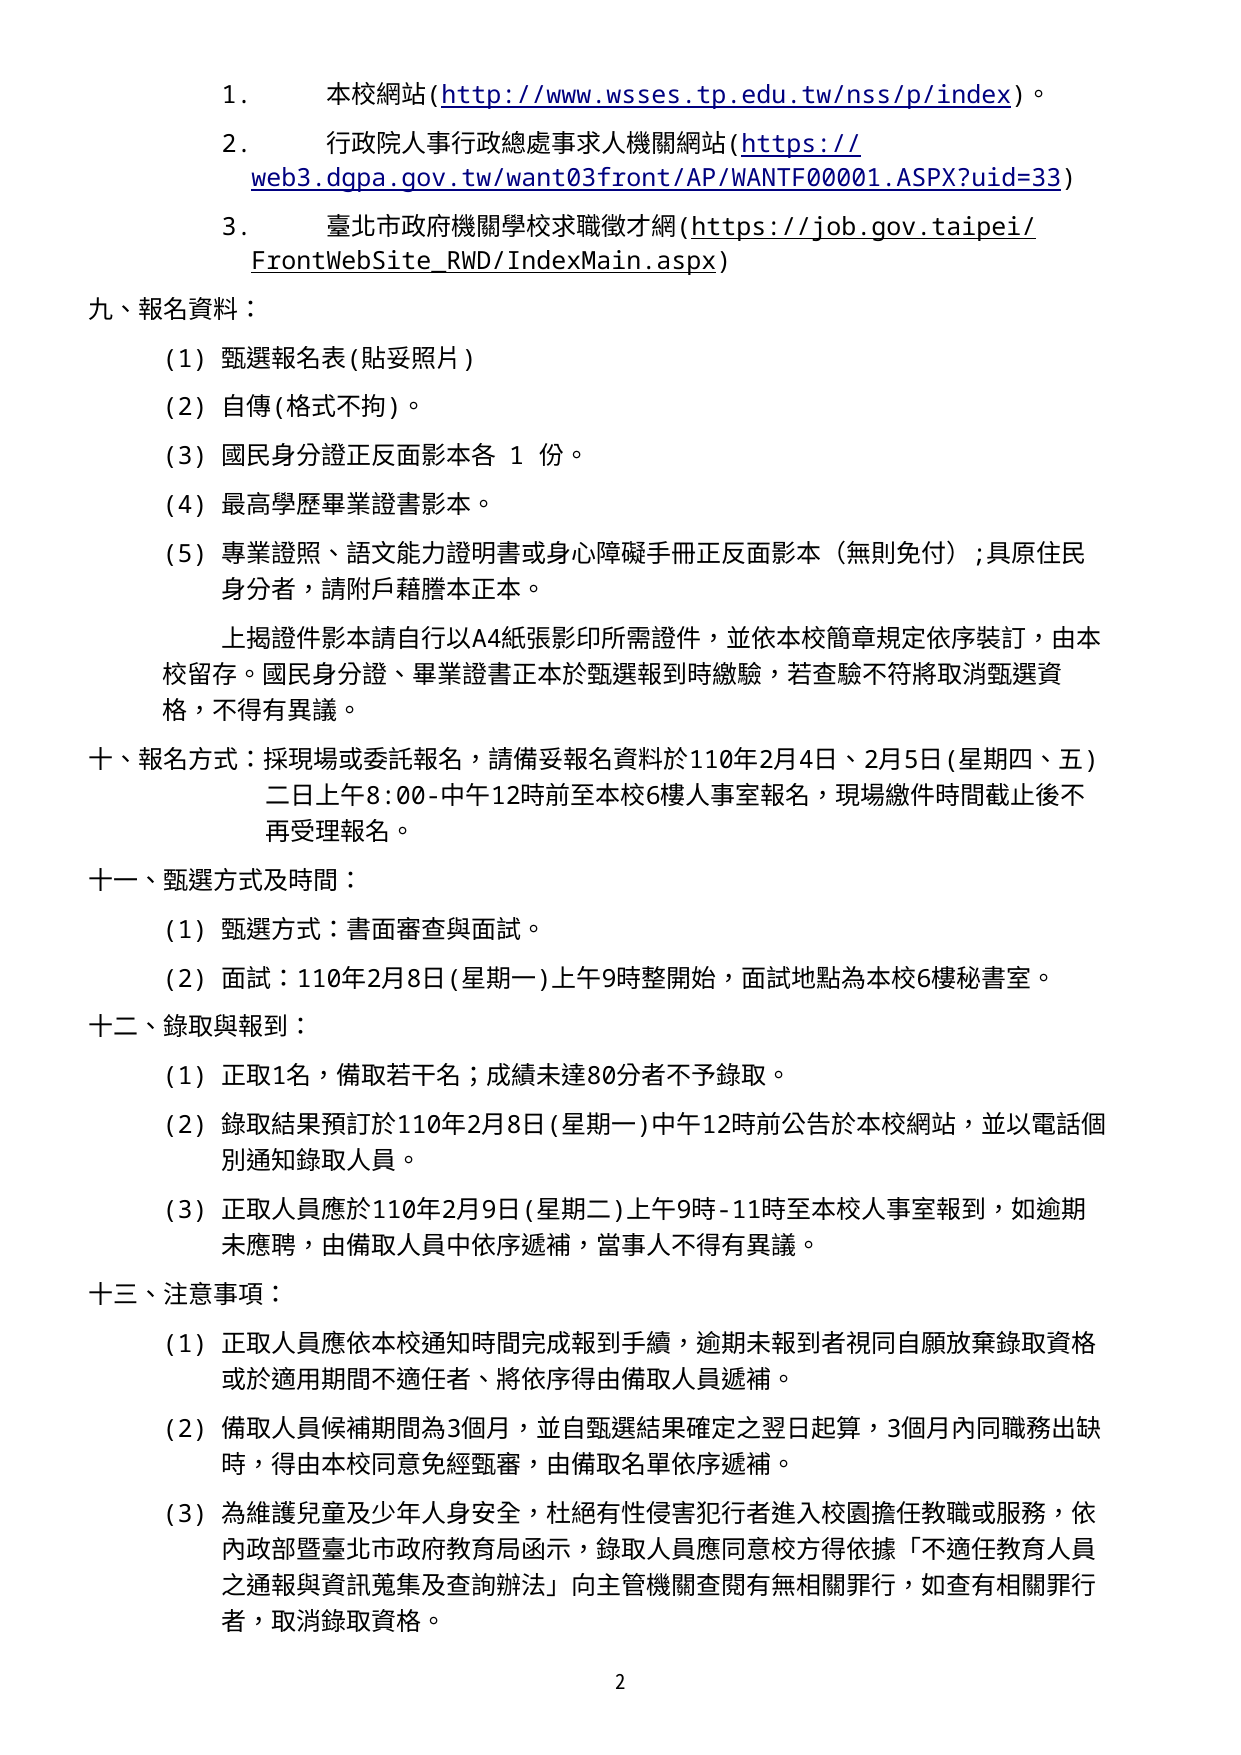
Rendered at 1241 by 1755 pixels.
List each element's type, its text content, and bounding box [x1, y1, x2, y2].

list 正取1名，備取若干名；成績未達80分者不予錄取。 [162, 1056, 1108, 1092]
text 十三、注意事項： [89, 1274, 1108, 1311]
list 錄取結果預訂於110年2月8日(星期一)中午12時前公告於本校網站，並以電話個別通知錄取人員。 [162, 1104, 1108, 1177]
list 甄選方式：書面審查與面試。 [162, 909, 1108, 946]
text 九、報名資料： [89, 289, 1108, 326]
list 臺北市政府機關學校求職徵才網(https://job.gov.taipei/FrontWebSite_RWD/IndexMain.aspx) [221, 207, 1108, 277]
list 正取人員應於110年2月9日(星期二)上午9時-11時至本校人事室報到，如逾期未應聘，由備取人員中依序遞補，當事人不得有異議。 [162, 1189, 1108, 1262]
list 自傳(格式不拘)。 [162, 387, 1108, 423]
list 面試：110年2月8日(星期一)上午9時整開始，面試地點為本校6樓秘書室。 [162, 958, 1108, 994]
list 行政院人事行政總處事求人機關網站(https://web3.dgpa.gov.tw/want03front/AP/WANTF00001.ASPX?uid=33) [221, 124, 1108, 194]
text 十二、錄取與報到： [89, 1007, 1108, 1043]
list 為維護兒童及少年人身安全，杜絕有性侵害犯行者進入校園擔任教職或服務，依內政部暨臺北市政府教育局函示，錄取人員應同意校方得依據「不適任教育人員之通報與資訊蒐集及查詢辦法」向主管機關查閱有無相關罪行，如查有相關罪行者，取消錄取資格。 [162, 1493, 1108, 1638]
list 專業證照、語文能力證明書或身心障礙手冊正反面影本（無則免付）;具原住民身分者，請附戶藉謄本正本。 [162, 533, 1108, 606]
list 備取人員候補期間為3個月，並自甄選結果確定之翌日起算，3個月內同職務出缺時，得由本校同意免經甄審，由備取名單依序遞補。 [162, 1408, 1108, 1481]
text 十一、甄選方式及時間： [89, 861, 1108, 897]
list 國民身分證正反面影本各 1 份。 [162, 436, 1108, 472]
text 十、報名方式：採現場或委託報名，請備妥報名資料於110年2月4日、2月5日(星期四、五)二日上午8:00-中午12時前至本校6樓人事室報名，現場繳件時間截止後不再受理報名。 [89, 739, 1108, 848]
list 本校網站(http://www.wsses.tp.edu.tw/nss/p/index)。 [221, 75, 1108, 111]
list 最高學歷畢業證書影本。 [162, 484, 1108, 521]
text 上揭證件影本請自行以A4紙張影印所需證件，並依本校簡章規定依序裝訂，由本校留存。國民身分證、畢業證書正本於甄選報到時繳驗，若查驗不符將取消甄選資格，不得有異議。 [162, 618, 1108, 727]
list 正取人員應依本校通知時間完成報到手續，逾期未報到者視同自願放棄錄取資格或於適用期間不適任者、將依序得由備取人員遞補。 [162, 1323, 1108, 1396]
list 甄選報名表(貼妥照片) [162, 338, 1108, 374]
